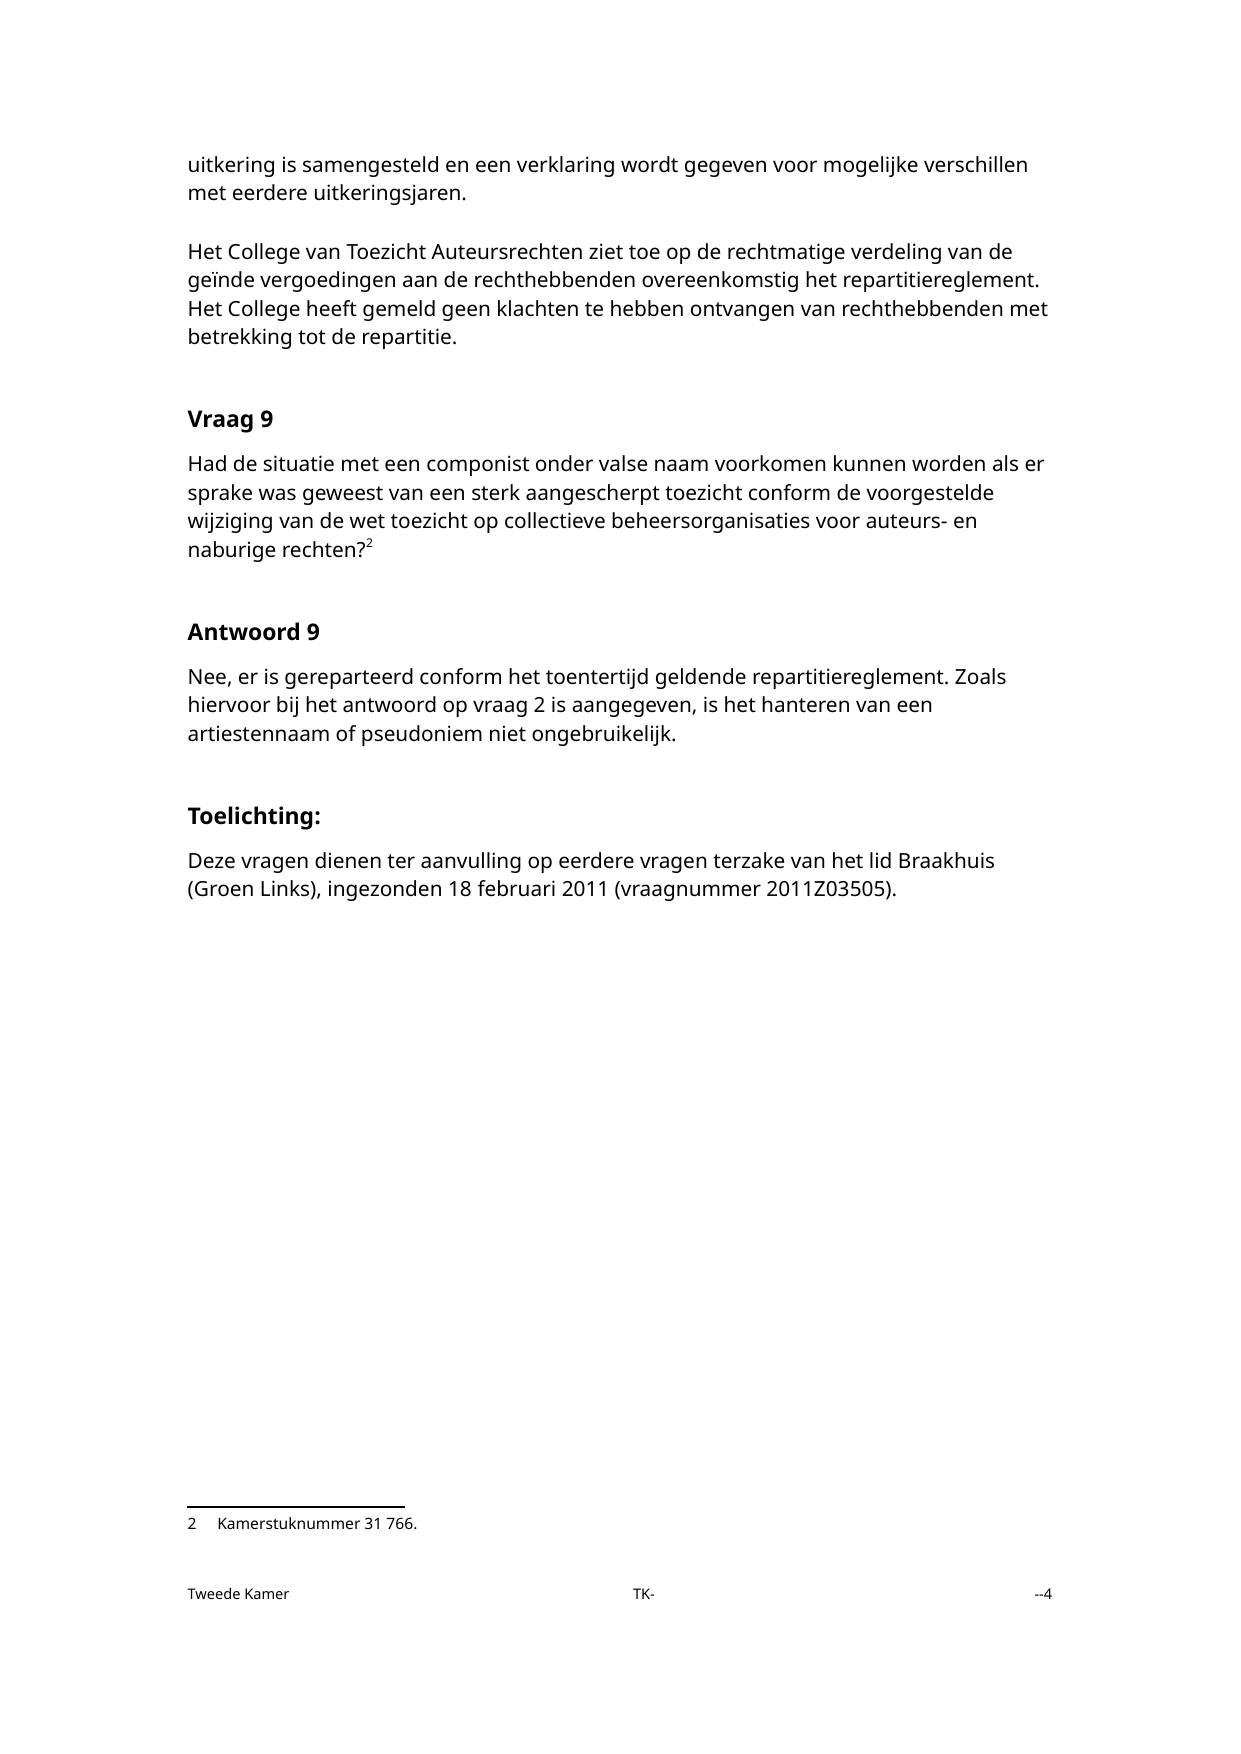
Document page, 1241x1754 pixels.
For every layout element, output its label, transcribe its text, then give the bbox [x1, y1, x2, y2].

text Deze vragen dienen ter aanvulling op eerdere vragen terzake van het lid Braakhuis (Groen Links), ingezonden 18 februari 2011 (vraagnummer 2011Z03505). [187, 846, 1053, 903]
subtitle Antwoord 9 [187, 616, 1053, 647]
text Het College van Toezicht Auteursrechten ziet toe op de rechtmatige verdeling van de geïnde vergoedingen aan de rechthebbenden overeenkomstig het repartitiereglement. Het College heeft gemeld geen klachten te hebben ontvangen van rechthebbenden met betrekking tot de repartitie. [187, 237, 1053, 351]
text uitkering is samengesteld en een verklaring wordt gegeven voor mogelijke verschillen met eerdere uitkeringsjaren. [187, 150, 1053, 207]
subtitle Vraag 9 [187, 403, 1053, 434]
text Nee, er is gereparteerd conform het toentertijd geldende repartitiereglement. Zoals hiervoor bij het antwoord op vraag 2 is aangegeven, is het hanteren van een artiestennaam of pseudoniem niet ongebruikelijk. [187, 662, 1053, 747]
text Had de situatie met een componist onder valse naam voorkomen kunnen worden als er sprake was geweest van een sterk aangescherpt toezicht conform de voorgestelde wijziging van de wet toezicht op collectieve beheersorganisaties voor auteurs- en naburige rechten? [187, 449, 1053, 563]
subtitle Toelichting: [187, 800, 1053, 831]
text Kamerstuknummer 31 766. [187, 1506, 1053, 1534]
